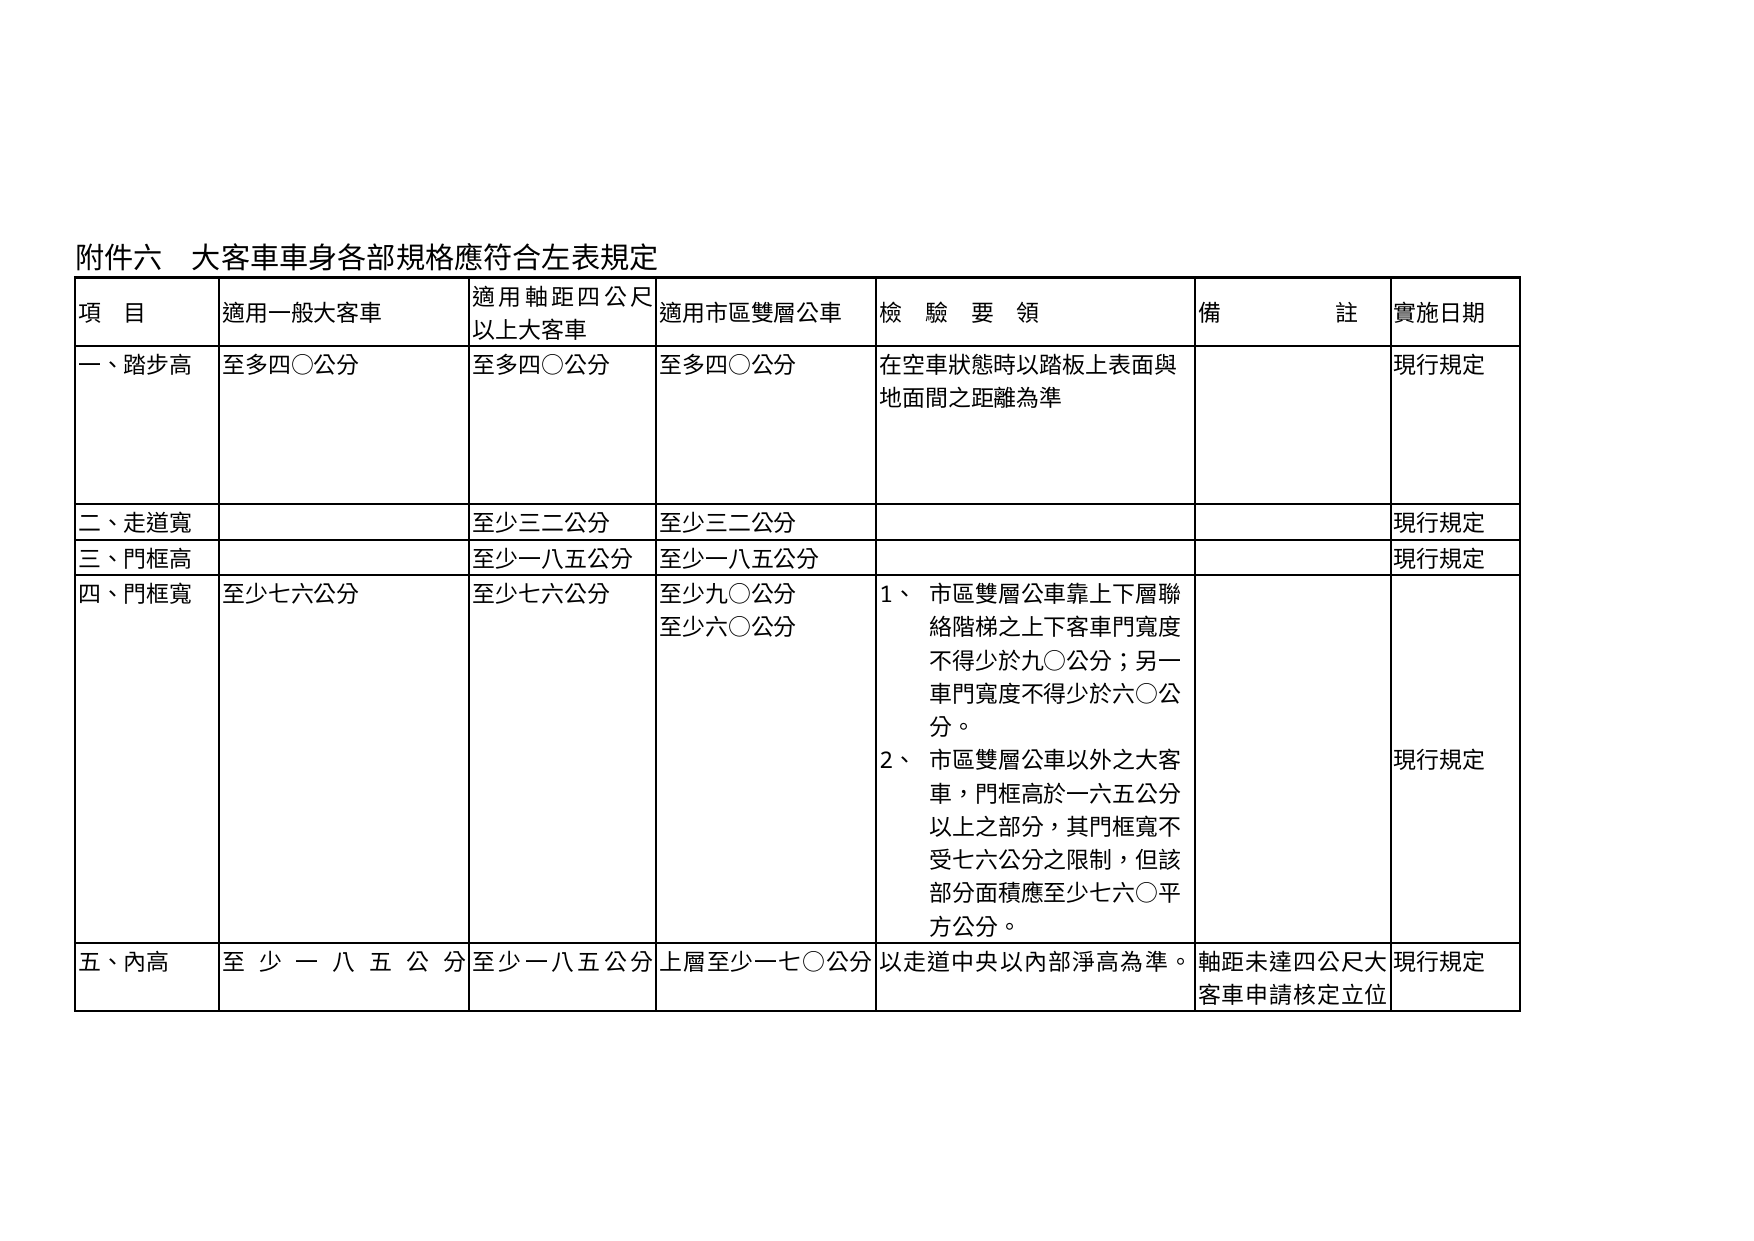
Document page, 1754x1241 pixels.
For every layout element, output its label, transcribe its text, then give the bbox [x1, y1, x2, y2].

table_cell 至少三二公分 [470, 505, 655, 538]
table_cell [1196, 347, 1390, 503]
table_header 適用市區雙層公車 [657, 279, 875, 345]
table_cell [1196, 505, 1390, 538]
table_cell 至多四○公分 [470, 347, 655, 503]
table_header 適用軸距四公尺以上大客車 [470, 279, 655, 345]
table_cell 軸距未達四公尺大客車申請核定立位 [1196, 944, 1390, 1010]
table_cell 五、內高 [76, 944, 218, 1010]
table_cell 四、門框寬 [76, 576, 218, 942]
table_cell 至多四○公分 [657, 347, 875, 503]
table_cell 現行規定 [1392, 576, 1519, 942]
table_cell 現行規定 [1392, 505, 1519, 538]
table_cell [1196, 541, 1390, 574]
table_cell 至少一八五公分 [470, 541, 655, 574]
table_cell [877, 505, 1194, 538]
table_cell 上層至少一七○公分 [657, 944, 875, 1010]
table_header 實施日期 [1392, 279, 1519, 345]
table_cell 市區雙層公車靠上下層聯絡階梯之上下客車門寬度不得少於九○公分；另一車門寬度不得少於六○公分。 市區雙層公車以外之大客車，門框高於一六五公分以上之部分，其門框寬不受七六公分之限制，但該部分面積應至少七六○平方公分。 [877, 576, 1194, 942]
table_cell 至少七六公分 [220, 576, 468, 942]
table_cell [220, 541, 468, 574]
table_cell [220, 505, 468, 538]
table_cell 至少三二公分 [657, 505, 875, 538]
table_cell 至少一八五公分 [470, 944, 655, 1010]
table_cell 至少一八五公分 [220, 944, 468, 1010]
table_cell 在空車狀態時以踏板上表面與地面間之距離為準 [877, 347, 1194, 503]
table_cell 至多四○公分 [220, 347, 468, 503]
table_cell [1196, 576, 1390, 942]
table_cell 至少九○公分 至少六○公分 [657, 576, 875, 942]
table_header 檢 驗 要 領 [877, 279, 1194, 345]
table_cell 現行規定 [1392, 944, 1519, 1010]
table_cell 至少一八五公分 [657, 541, 875, 574]
table_header 項 目 [76, 279, 218, 345]
text 附件六 大客車車身各部規格應符合左表規定 [75, 214, 1604, 276]
table_cell 二、走道寬 [76, 505, 218, 538]
table_cell 至少七六公分 [470, 576, 655, 942]
table_cell [877, 541, 1194, 574]
table_header 適用一般大客車 [220, 279, 468, 345]
table_cell 現行規定 [1392, 347, 1519, 503]
table_cell 現行規定 [1392, 541, 1519, 574]
table_header 備 註 [1196, 279, 1390, 345]
table_cell 以走道中央以內部淨高為準。 [877, 944, 1194, 1010]
table_cell 一、踏步高 [76, 347, 218, 503]
table_cell 三、門框高 [76, 541, 218, 574]
